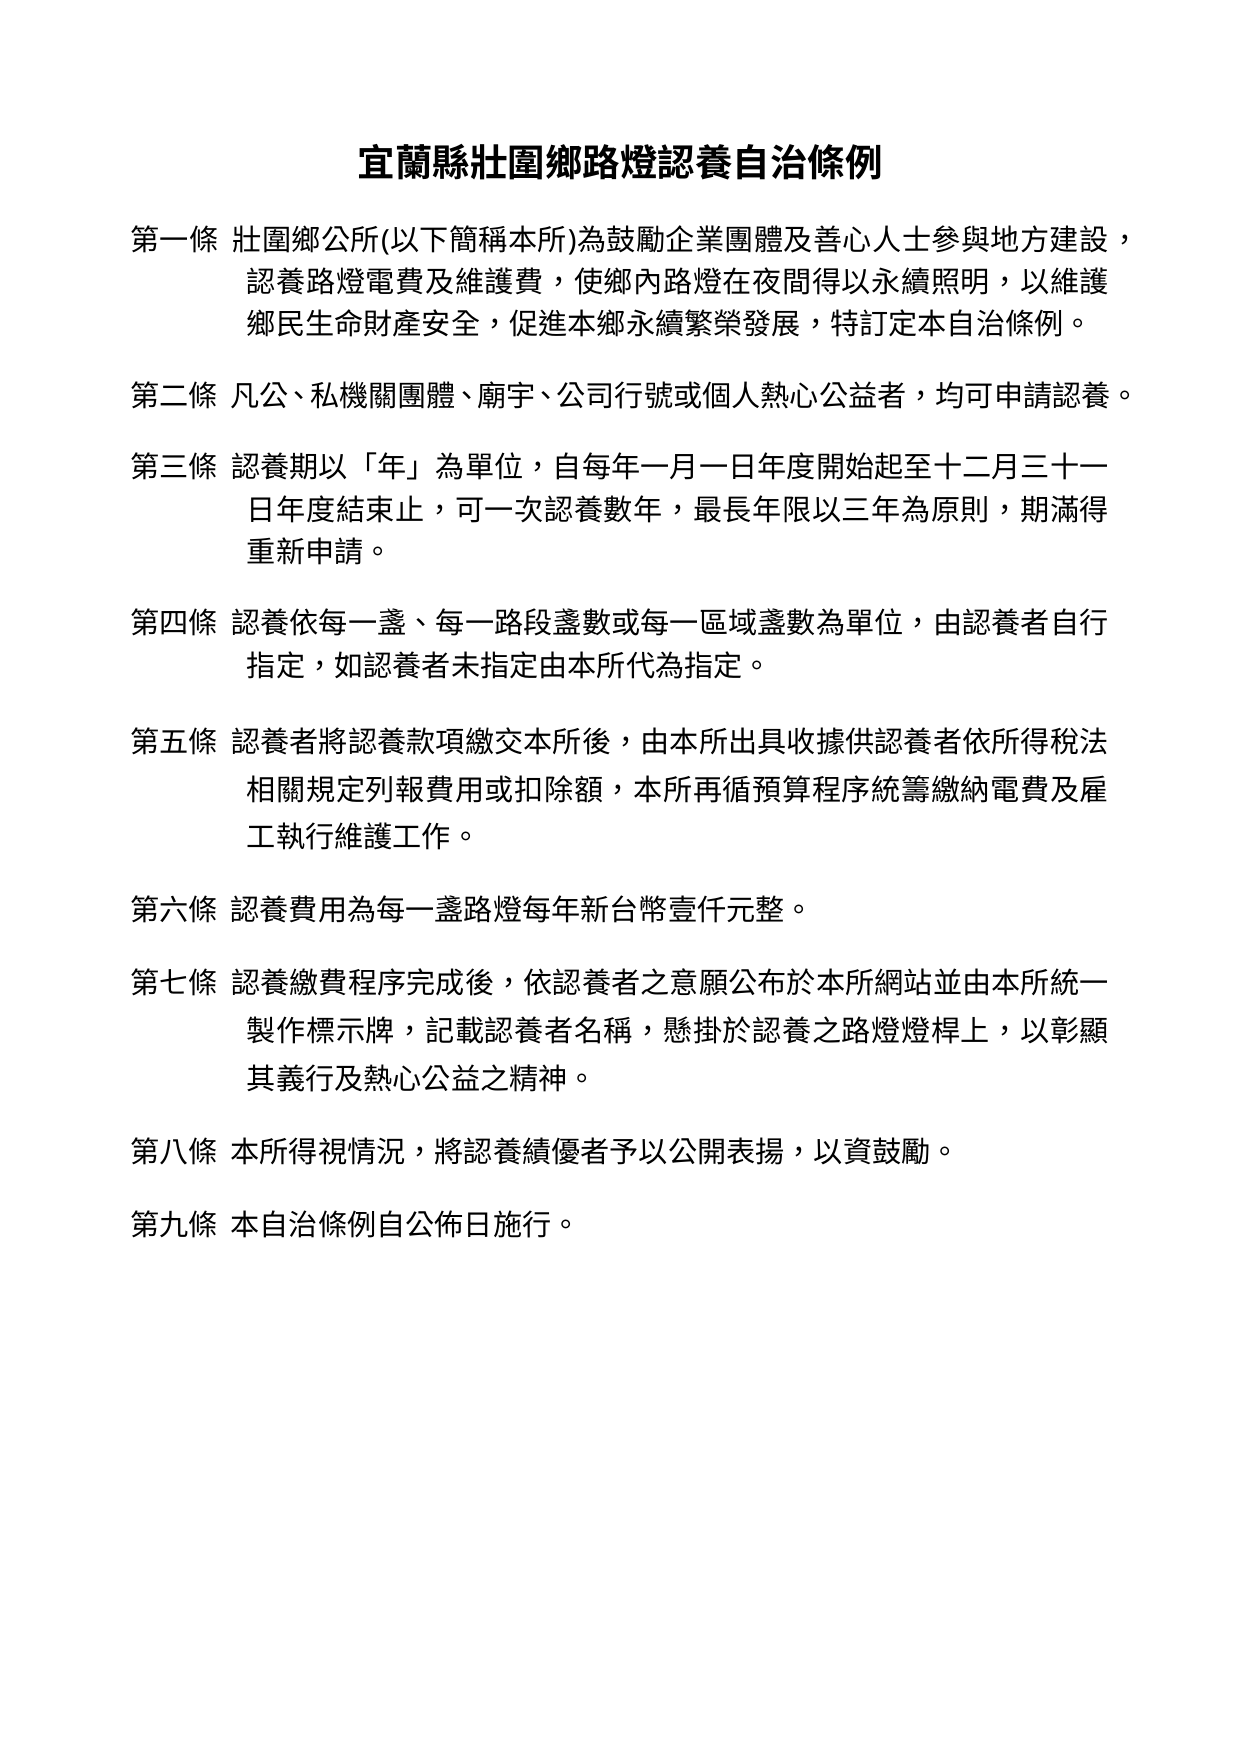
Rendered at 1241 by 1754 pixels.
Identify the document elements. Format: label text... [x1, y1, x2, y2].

text 第五條 認養者將認養款項繳交本所後，由本所出具收據供認養者依所得稅法相關規定列報費用或扣除額，本所再循預算程序統籌繳納電費及雇工執行維護工作。 [130, 714, 1110, 857]
text 第二條 凡公、私機關團體、廟宇、公司行號或個人熱心公益者，均可申請認養。 [130, 372, 1110, 415]
text 第三條 認養期以「年」為單位，自每年一月一日年度開始起至十二月三十一日年度結束止，可一次認養數年，最長年限以三年為原則，期滿得重新申請。 [130, 444, 1110, 571]
text 第四條 認養依每一盞、每一路段盞數或每一區域盞數為單位，由認養者自行指定，如認養者未指定由本所代為指定。 [130, 600, 1110, 684]
text 第一條 壯圍鄉公所(以下簡稱本所)為鼓勵企業團體及善心人士參與地方建設，認養路燈電費及維護費，使鄉內路燈在夜間得以永續照明，以維護鄉民生命財產安全，促進本鄉永續繁榮發展，特訂定本自治條例。 [130, 216, 1110, 343]
text 第八條 本所得視情況，將認養績優者予以公開表揚，以資鼓勵。 [130, 1124, 1110, 1172]
text 第七條 認養繳費程序完成後，依認養者之意願公布於本所網站並由本所統一製作標示牌，記載認養者名稱，懸掛於認養之路燈燈桿上，以彰顯其義行及熱心公益之精神。 [130, 955, 1110, 1099]
text 第六條 認養費用為每一盞路燈每年新台幣壹仟元整。 [130, 882, 1110, 930]
text 第九條 本自治條例自公佈日施行。 [130, 1197, 1110, 1245]
text 宜蘭縣壯圍鄉路燈認養自治條例 [130, 133, 1110, 187]
